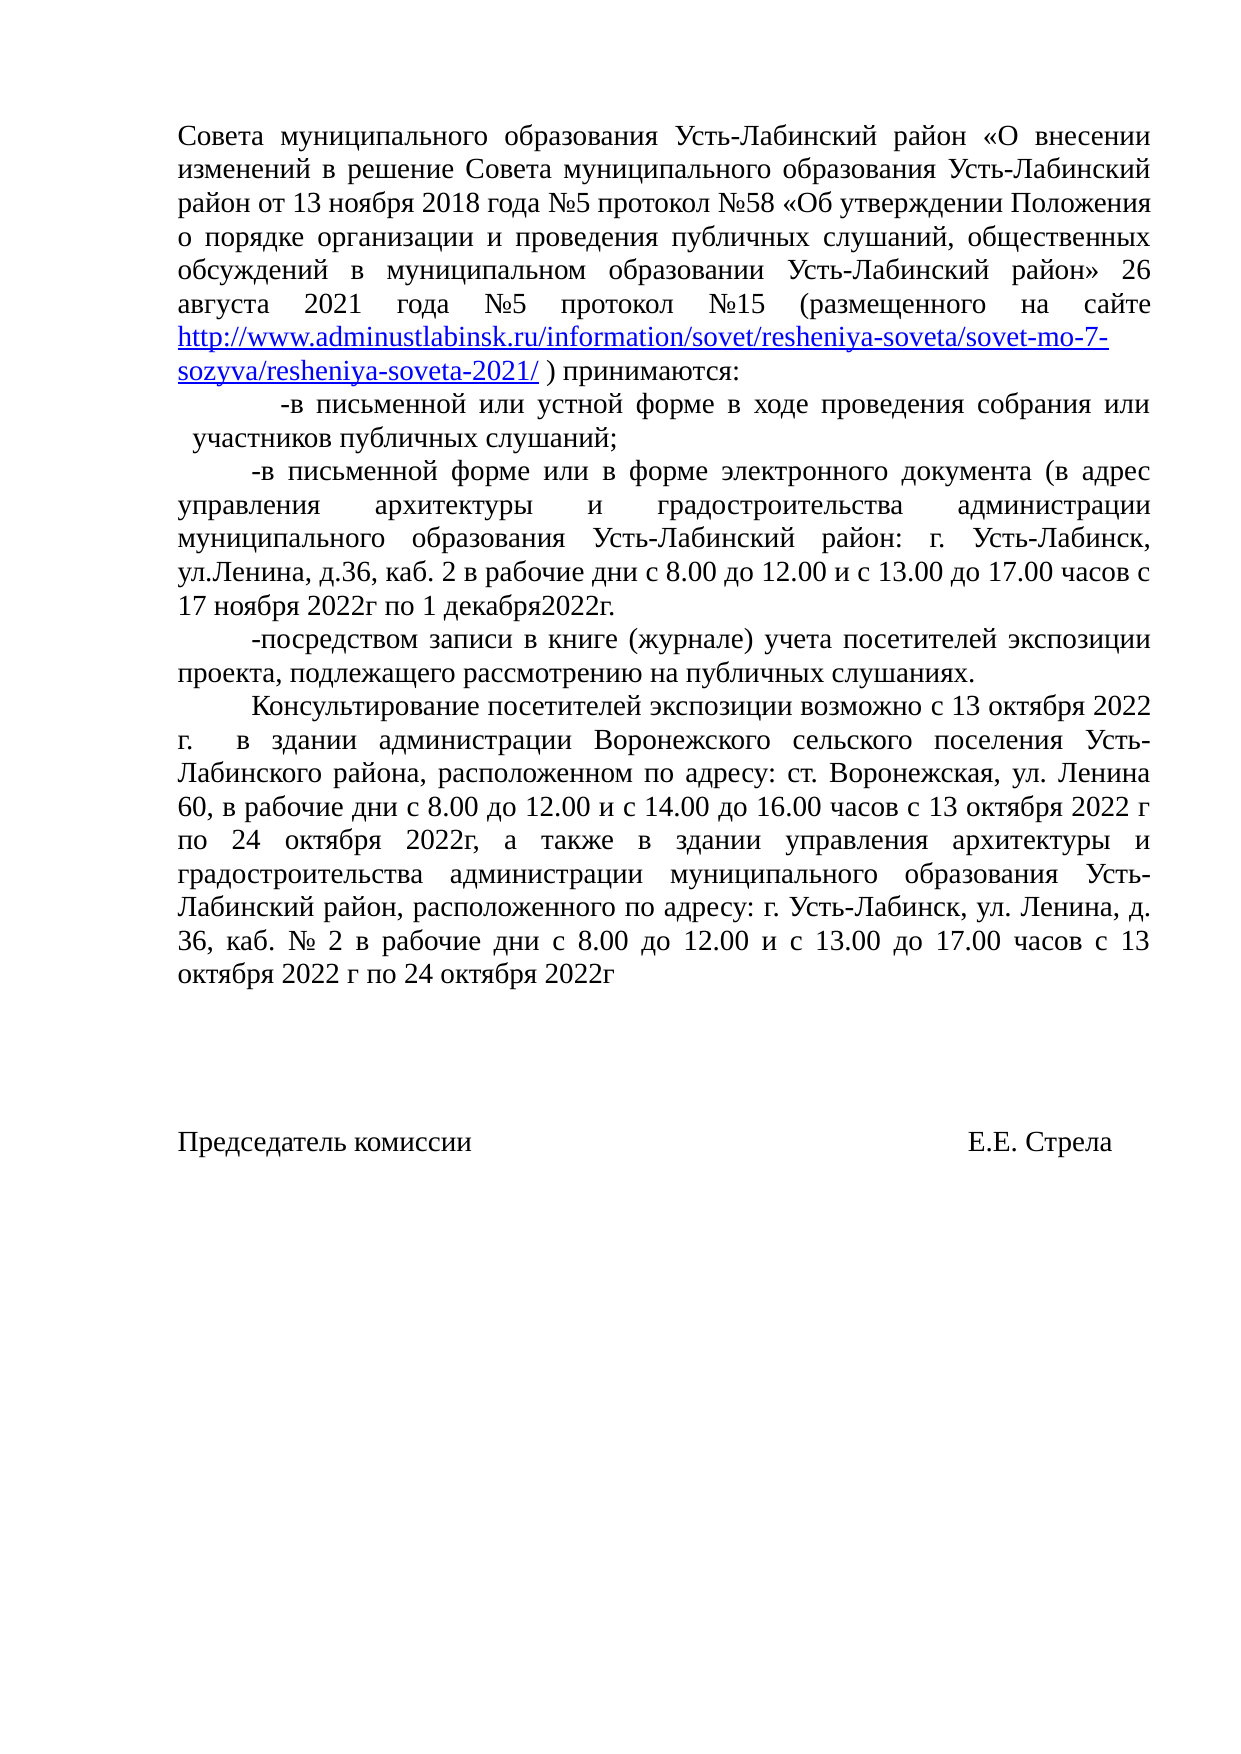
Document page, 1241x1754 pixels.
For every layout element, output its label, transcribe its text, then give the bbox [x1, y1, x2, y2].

text Председатель комиссии Е.Е. Стрела [177, 1124, 1152, 1158]
text Консультирование посетителей экспозиции возможно с 13 октября 2022 г. в здании администрации Воронежского сельского поселения Усть-Лабинского района, расположенном по адресу: ст. Воронежская, ул. Ленина 60, в рабочие дни с 8.00 до 12.00 и с 14.00 до 16.00 часов с 13 октября 2022 г по 24 октября 2022г, а также в здании управления архитектуры и градостроительства администрации муниципального образования Усть-Лабинский район, расположенного по адресу: г. Усть-Лабинск, ул. Ленина, д. 36, каб. № 2 в рабочие дни с 8.00 до 12.00 и с 13.00 до 17.00 часов с 13 октября 2022 г по 24 октября 2022г [177, 688, 1152, 990]
text Совета муниципального образования Усть-Лабинский район «О внесении изменений в решение Совета муниципального образования Усть-Лабинский район от 13 ноября 2018 года №5 протокол №58 «Об утверждении Положения о порядке организации и проведения публичных слушаний, общественных обсуждений в муниципальном образовании Усть-Лабинский район» 26 августа 2021 года №5 протокол №15 (размещенного на сайте http://www.adminustlabinsk.ru/information/sovet/resheniya-soveta/sovet-mo-7-sozyva/resheniya-soveta-2021/ ) принимаются: [177, 118, 1152, 386]
text -в письменной или устной форме в ходе проведения собрания или участников публичных слушаний; [192, 386, 1152, 453]
text -в письменной форме или в форме электронного документа (в адрес управления архитектуры и градостроительства администрации муниципального образования Усть-Лабинский район: г. Усть-Лабинск, ул.Ленина, д.36, каб. 2 в рабочие дни с 8.00 до 12.00 и с 13.00 до 17.00 часов с 17 ноября 2022г по 1 декабря2022г. [177, 453, 1152, 621]
text -посредством записи в книге (журнале) учета посетителей экспозиции проекта, подлежащего рассмотрению на публичных слушаниях. [177, 621, 1152, 688]
